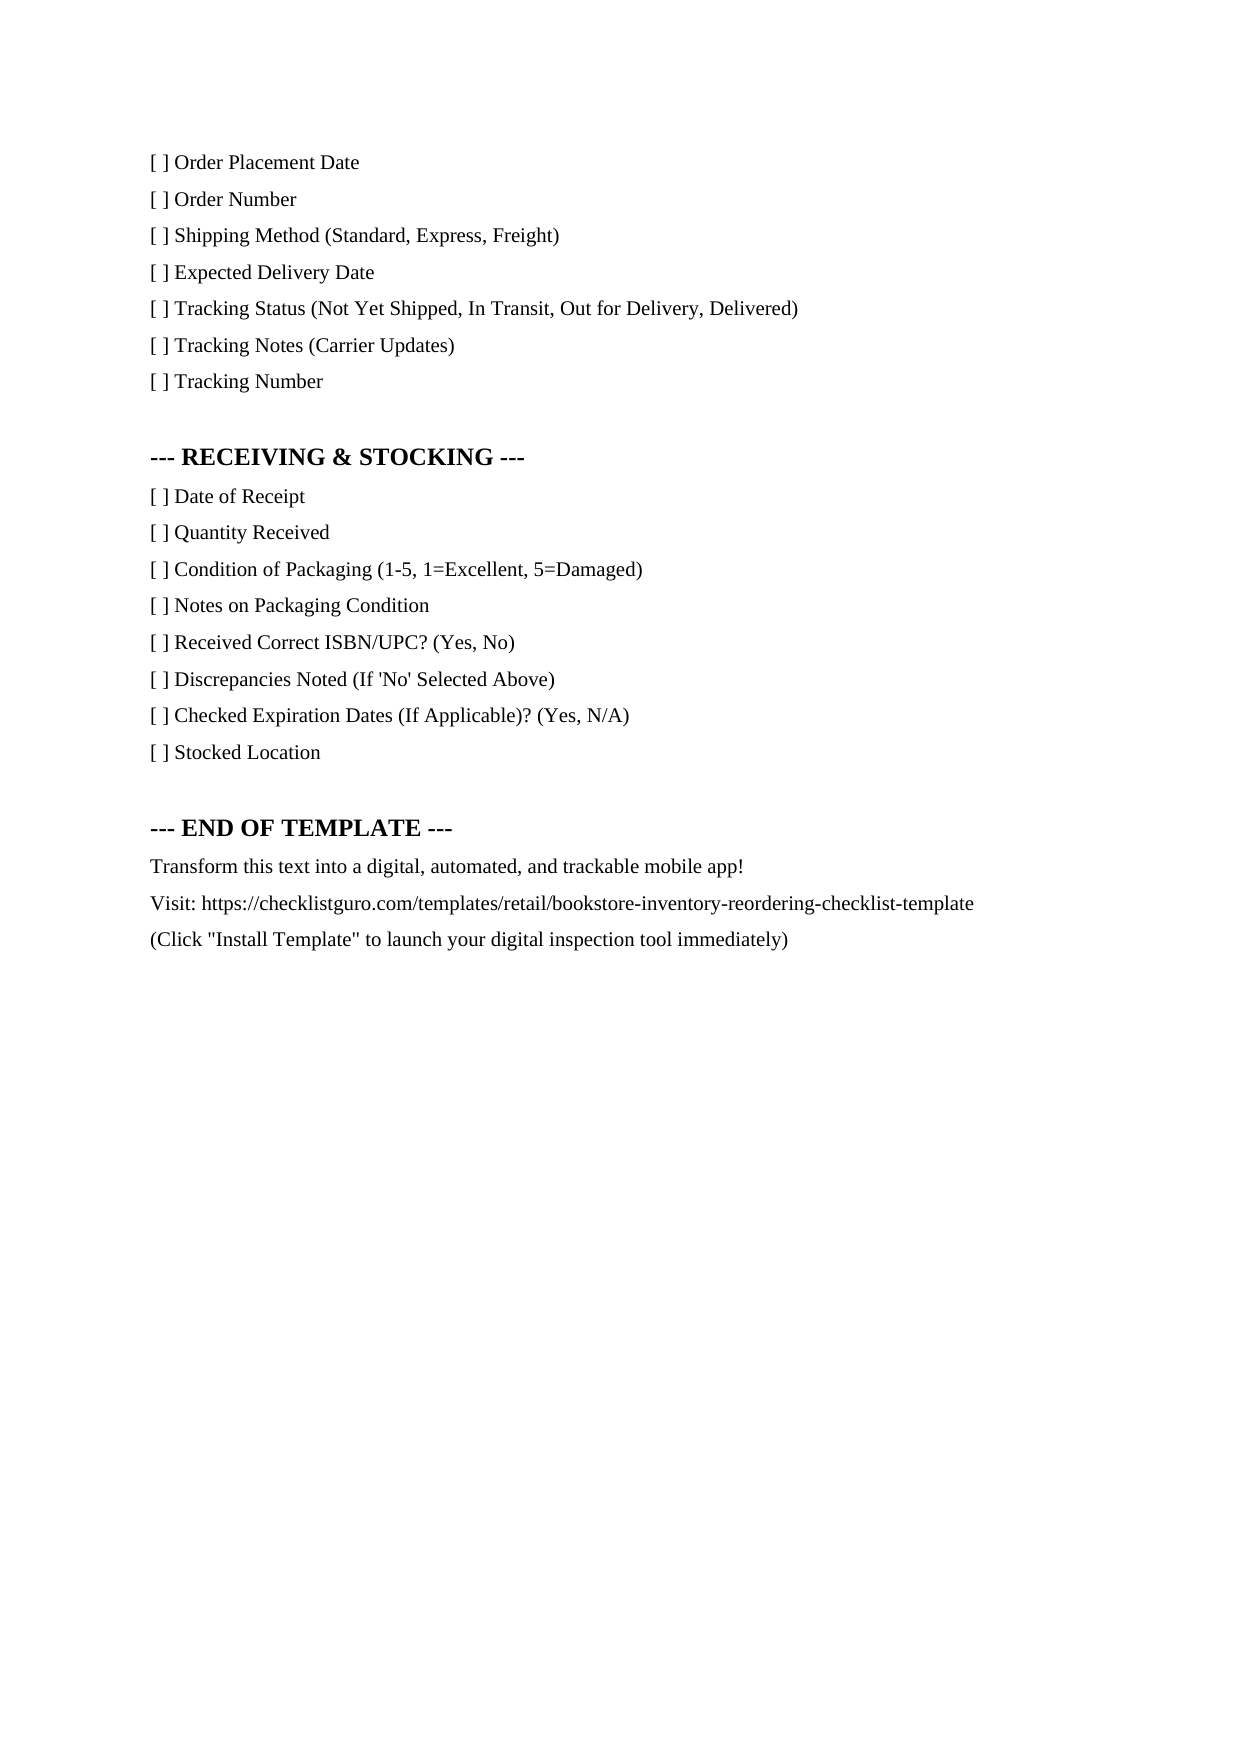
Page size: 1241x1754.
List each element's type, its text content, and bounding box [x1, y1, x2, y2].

text [ ] Tracking Number [150, 369, 1090, 393]
text [ ] Tracking Notes (Carrier Updates) [150, 333, 1090, 357]
text [ ] Discrepancies Noted (If 'No' Selected Above) [150, 667, 1090, 691]
text [ ] Quantity Received [150, 520, 1090, 544]
text [ ] Order Placement Date [150, 150, 1090, 174]
text [ ] Notes on Packaging Condition [150, 593, 1090, 617]
text --- END OF TEMPLATE --- [150, 813, 1090, 842]
text --- RECEIVING & STOCKING --- [150, 442, 1090, 471]
text [ ] Condition of Packaging (1-5, 1=Excellent, 5=Damaged) [150, 557, 1090, 581]
text [ ] Stocked Location [150, 740, 1090, 764]
text [ ] Checked Expiration Dates (If Applicable)? (Yes, N/A) [150, 703, 1090, 727]
text [ ] Date of Receipt [150, 484, 1090, 508]
text Transform this text into a digital, automated, and trackable mobile app! [150, 854, 1090, 878]
text [ ] Tracking Status (Not Yet Shipped, In Transit, Out for Delivery, Delivered) [150, 296, 1090, 320]
text Visit: https://checklistguro.com/templates/retail/bookstore-inventory-reordering-checklist-template [150, 891, 1090, 915]
text [ ] Shipping Method (Standard, Express, Freight) [150, 223, 1090, 247]
text [ ] Expected Delivery Date [150, 260, 1090, 284]
text [ ] Order Number [150, 187, 1090, 211]
text [ ] Received Correct ISBN/UPC? (Yes, No) [150, 630, 1090, 654]
text (Click "Install Template" to launch your digital inspection tool immediately) [150, 927, 1090, 951]
